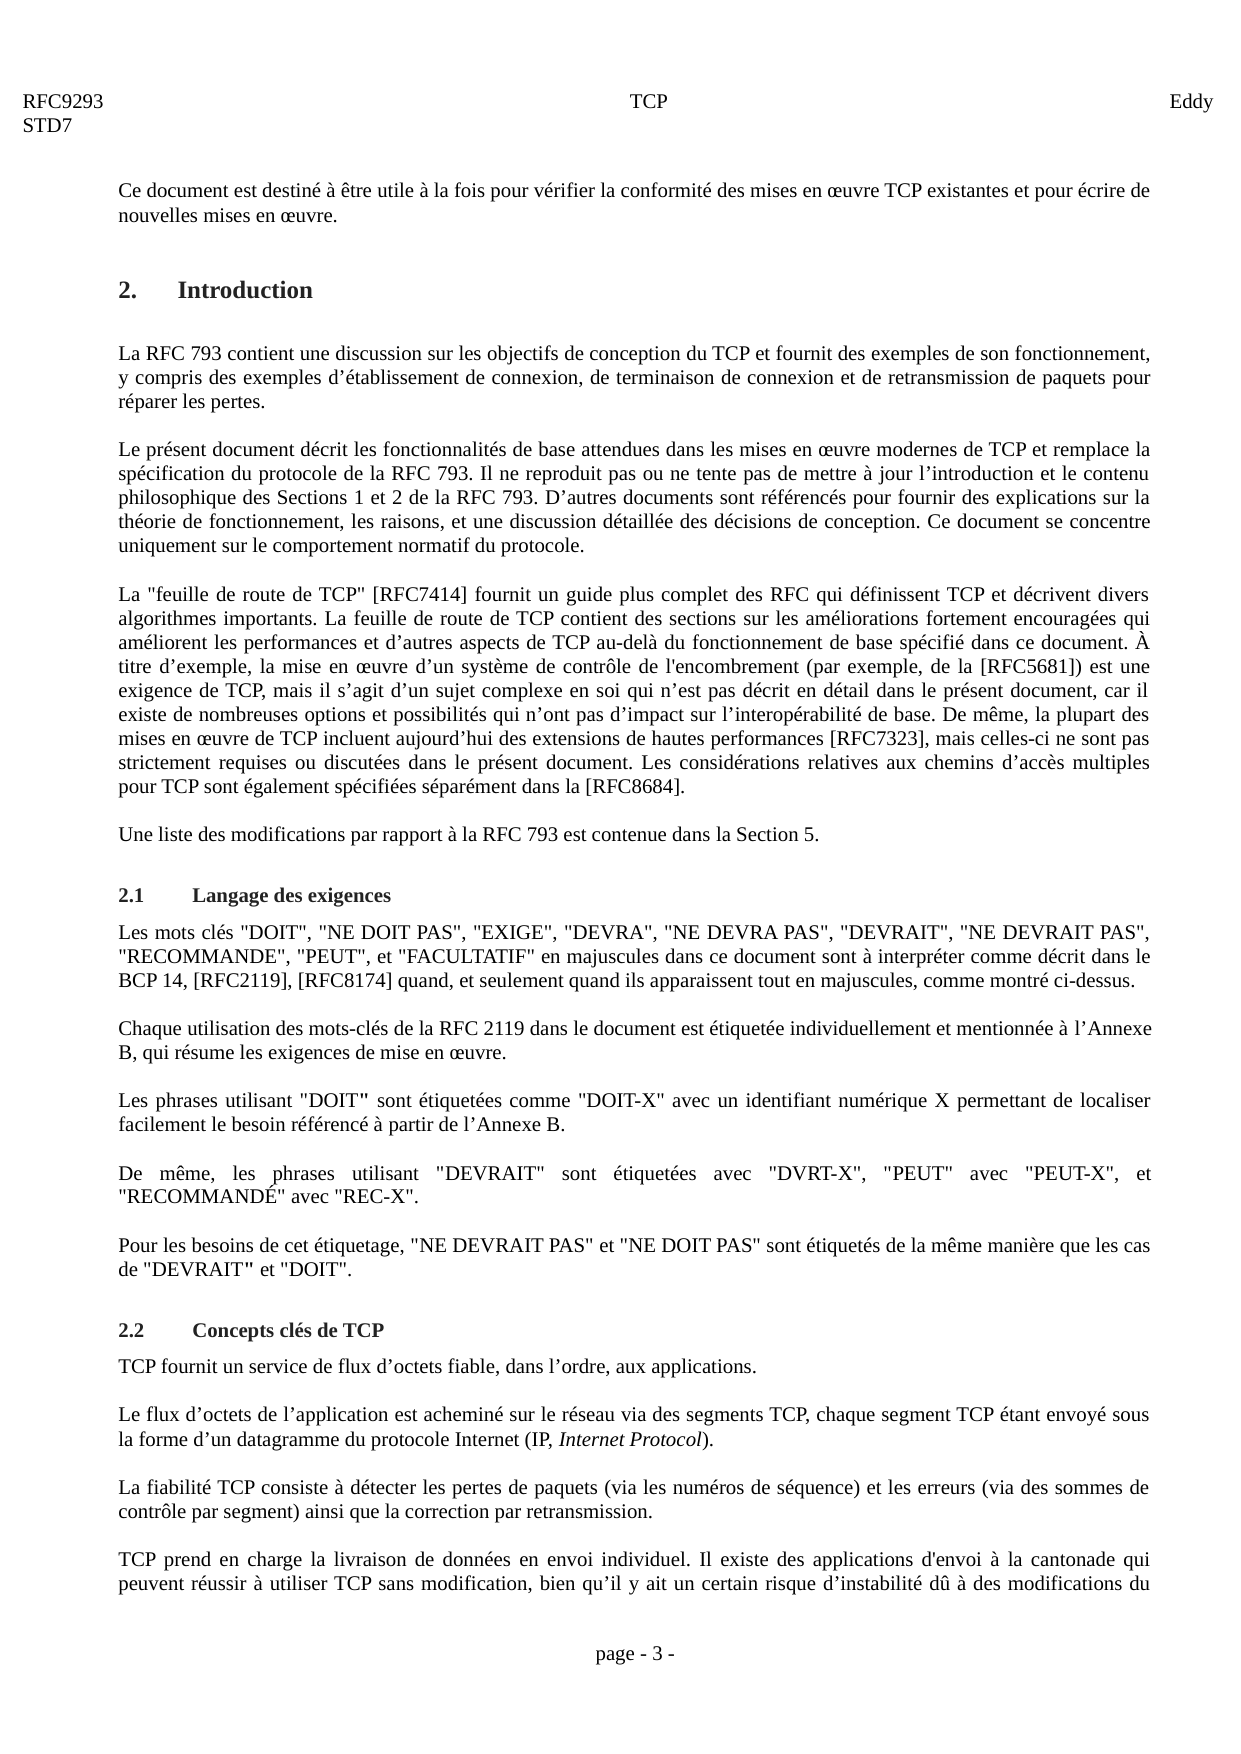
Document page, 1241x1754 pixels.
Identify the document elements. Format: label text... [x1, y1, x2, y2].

text Le présent document décrit les fonctionnalités de base attendues dans les mises en œuvre modernes de TCP et remplace la spécification du protocole de la RFC 793. Il ne reproduit pas ou ne tente pas de mettre à jour l’introduction et le contenu philosophique des Sections 1 et 2 de la RFC 793. D’autres documents sont référencés pour fournir des explications sur la théorie de fonctionnement, les raisons, et une discussion détaillée des décisions de conception. Ce document se concentre uniquement sur le comportement normatif du protocole. [118, 437, 1152, 557]
text Les phrases utilisant "DOIT" sont étiquetées comme "DOIT-X" avec un identifiant numérique X permettant de localiser facilement le besoin référencé à partir de l’Annexe B. [118, 1088, 1152, 1136]
subtitle 2.1 Langage des exigences [118, 883, 1152, 907]
text TCP fournit un service de flux d’octets fiable, dans l’ordre, aux applications. [118, 1354, 1152, 1378]
subtitle 2. Introduction [118, 276, 1152, 304]
text Pour les besoins de cet étiquetage, "NE DEVRAIT PAS" et "NE DOIT PAS" sont étiquetés de la même manière que les cas de "DEVRAIT" et "DOIT". [118, 1233, 1152, 1281]
text La fiabilité TCP consiste à détecter les pertes de paquets (via les numéros de séquence) et les erreurs (via des sommes de contrôle par segment) ainsi que la correction par retransmission. [118, 1474, 1152, 1523]
text Une liste des modifications par rapport à la RFC 793 est contenue dans la Section 5. [118, 822, 1152, 846]
text Le flux d’octets de l’application est acheminé sur le réseau via des segments TCP, chaque segment TCP étant envoyé sous la forme d’un datagramme du protocole Internet (IP, Internet Protocol). [118, 1402, 1152, 1451]
text De même, les phrases utilisant "DEVRAIT" sont étiquetées avec "DVRT-X", "PEUT" avec "PEUT-X", et "RECOMMANDÉ" avec "REC-X". [118, 1160, 1152, 1208]
text La RFC 793 contient une discussion sur les objectifs de conception du TCP et fournit des exemples de son fonctionnement, y compris des exemples d’établissement de connexion, de terminaison de connexion et de retransmission de paquets pour réparer les pertes. [118, 341, 1152, 413]
subtitle 2.2 Concepts clés de TCP [118, 1318, 1152, 1342]
text Les mots clés "DOIT", "NE DOIT PAS", "EXIGE", "DEVRA", "NE DEVRA PAS", "DEVRAIT", "NE DEVRAIT PAS", "RECOMMANDE", "PEUT", et "FACULTATIF" en majuscules dans ce document sont à interpréter comme décrit dans le BCP 14, [RFC2119], [RFC8174] quand, et seulement quand ils apparaissent tout en majuscules, comme montré ci-dessus. [118, 920, 1152, 992]
text La "feuille de route de TCP" [RFC7414] fournit un guide plus complet des RFC qui définissent TCP et décrivent divers algorithmes importants. La feuille de route de TCP contient des sections sur les améliorations fortement encouragées qui améliorent les performances et d’autres aspects de TCP au-delà du fonctionnement de base spécifié dans ce document. À titre d’exemple, la mise en œuvre d’un système de contrôle de l'encombrement (par exemple, de la [RFC5681]) est une exigence de TCP, mais il s’agit d’un sujet complexe en soi qui n’est pas décrit en détail dans le présent document, car il existe de nombreuses options et possibilités qui n’ont pas d’impact sur l’interopérabilité de base. De même, la plupart des mises en œuvre de TCP incluent aujourd’hui des extensions de hautes performances [RFC7323], mais celles-ci ne sont pas strictement requises ou discutées dans le présent document. Les considérations relatives aux chemins d’accès multiples pour TCP sont également spécifiées séparément dans la [RFC8684]. [118, 582, 1152, 798]
text Chaque utilisation des mots-clés de la RFC 2119 dans le document est étiquetée individuellement et mentionnée à l’Annexe B, qui résume les exigences de mise en œuvre. [118, 1016, 1152, 1064]
text Ce document est destiné à être utile à la fois pour vérifier la conformité des mises en œuvre TCP existantes et pour écrire de nouvelles mises en œuvre. [118, 178, 1152, 227]
text TCP prend en charge la livraison de données en envoi individuel. Il existe des applications d'envoi à la cantonade qui peuvent réussir à utiliser TCP sans modification, bien qu’il y ait un certain risque d’instabilité dû à des modifications du [118, 1547, 1152, 1595]
